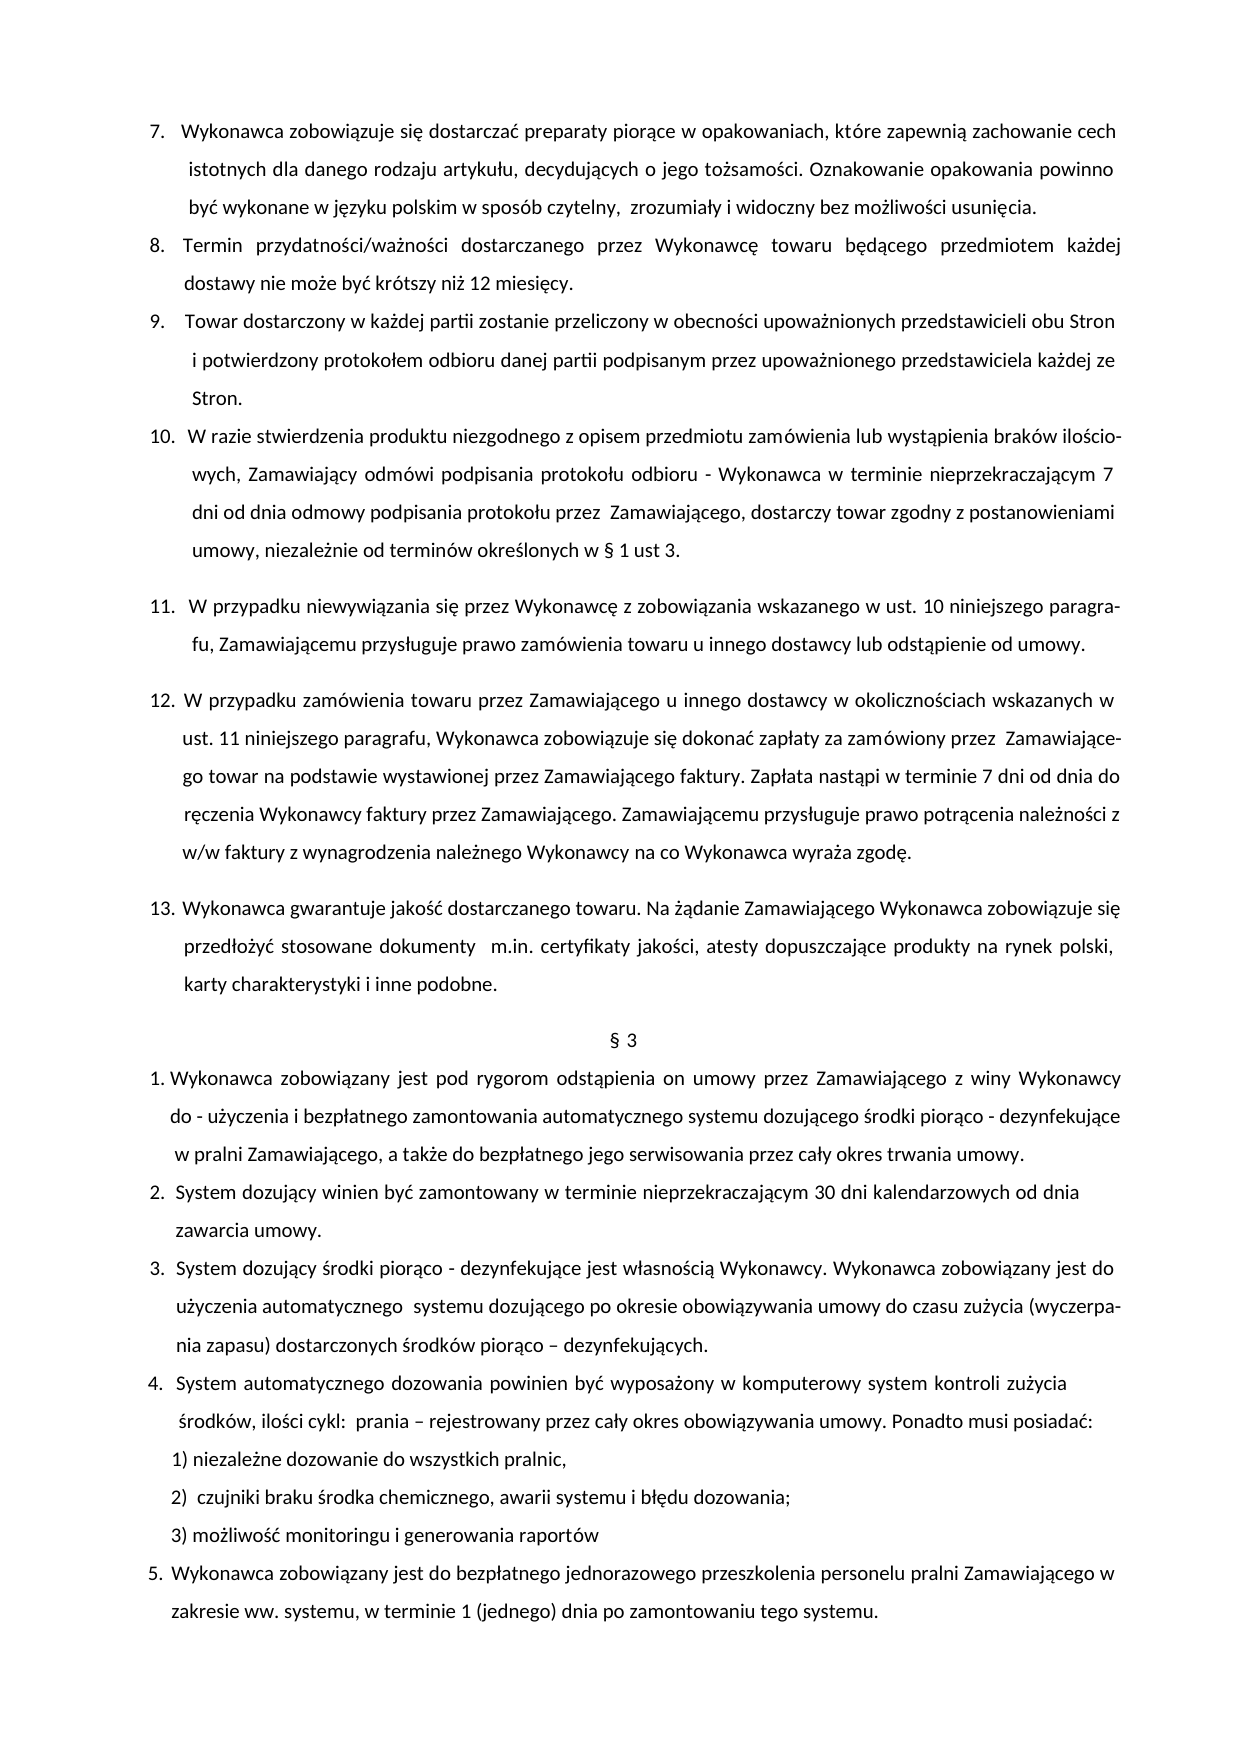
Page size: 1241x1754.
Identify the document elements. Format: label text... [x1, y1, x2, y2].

list 2) czujniki braku środka chemicznego, awarii systemu i błędu dozowania; [166, 1484, 1122, 1510]
list W przypadku zamówienia towaru przez Zamawiającego u innego dostawcy w okolicznościach wskazanych w ust. 11 niniejszego paragrafu, Wykonawca zobowiązuje się dokonać zapłaty za zamówiony przez Zamawiające- go towar na podstawie wystawionej przez Zamawiającego faktury. Zapłata nastąpi w terminie 7 dni od dnia do ręczenia Wykonawcy faktury przez Zamawiającego. Zamawiającemu przysługuje prawo potrącenia należności z w/w faktury z wynagrodzenia należnego Wykonawcy na co Wykonawca wyraża zgodę. [138, 687, 1122, 865]
list 1) niezależne dozowanie do wszystkich pralnic, [171, 1446, 1122, 1472]
list W razie stwierdzenia produktu niezgodnego z opisem przedmiotu zamówienia lub wystąpienia braków ilościo- wych, Zamawiający odmówi podpisania protokołu odbioru - Wykonawca w terminie nieprzekraczającym 7 dni od dnia odmowy podpisania protokołu przez Zamawiającego, dostarczy towar zgodny z postanowieniami umowy, niezależnie od terminów określonych w § 1 ust 3. [138, 423, 1122, 563]
list System automatycznego dozowania powinien być wyposażony w komputerowy system kontroli zużycia środków, ilości cykl: prania – rejestrowany przez cały okres obowiązywania umowy. Ponadto musi posiadać: [148, 1370, 1122, 1433]
list W przypadku niewywiązania się przez Wykonawcę z zobowiązania wskazanego w ust. 10 niniejszego paragra- fu, Zamawiającemu przysługuje prawo zamówienia towaru u innego dostawcy lub odstąpienie od umowy. [138, 593, 1122, 657]
list Wykonawca gwarantuje jakość dostarczanego towaru. Na żądanie Zamawiającego Wykonawca zobowiązuje się przedłożyć stosowane dokumenty m.in. certyfikaty jakości, atesty dopuszczające produkty na rynek polski, karty charakterystyki i inne podobne. [138, 895, 1122, 997]
text § 3 [124, 1027, 1122, 1052]
list Wykonawca zobowiązuje się dostarczać preparaty piorące w opakowaniach, które zapewnią zachowanie cech istotnych dla danego rodzaju artykułu, decydujących o jego tożsamości. Oznakowanie opakowania powinno być wykonane w języku polskim w sposób czytelny, zrozumiały i widoczny bez możliwości usunięcia. [138, 118, 1122, 220]
list Towar dostarczony w każdej partii zostanie przeliczony w obecności upoważnionych przedstawicieli obu Stron i potwierdzony protokołem odbioru danej partii podpisanym przez upoważnionego przedstawiciela każdej ze Stron. [138, 309, 1122, 410]
list Termin przydatności/ważności dostarczanego przez Wykonawcę towaru będącego przedmiotem każdej dostawy nie może być krótszy niż 12 miesięcy. [138, 232, 1122, 296]
list Wykonawca zobowiązany jest do bezpłatnego jednorazowego przeszkolenia personelu pralni Zamawiającego w zakresie ww. systemu, w terminie 1 (jednego) dnia po zamontowaniu tego systemu. [148, 1561, 1122, 1624]
list 3) możliwość monitoringu i generowania raportów [166, 1522, 1122, 1548]
list System dozujący winien być zamontowany w terminie nieprzekraczającym 30 dni kalendarzowych od dnia zawarcia umowy. [144, 1179, 1122, 1243]
list System dozujący środki piorąco - dezynfekujące jest własnością Wykonawcy. Wykonawca zobowiązany jest do użyczenia automatycznego systemu dozującego po okresie obowiązywania umowy do czasu zużycia (wyczerpa- nia zapasu) dostarczonych środków piorąco – dezynfekujących. [144, 1256, 1122, 1357]
list Wykonawca zobowiązany jest pod rygorom odstąpienia on umowy przez Zamawiającego z winy Wykonawcy do - użyczenia i bezpłatnego zamontowania automatycznego systemu dozującego środki piorąco - dezynfekujące w pralni Zamawiającego, a także do bezpłatnego jego serwisowania przez cały okres trwania umowy. [138, 1065, 1122, 1167]
